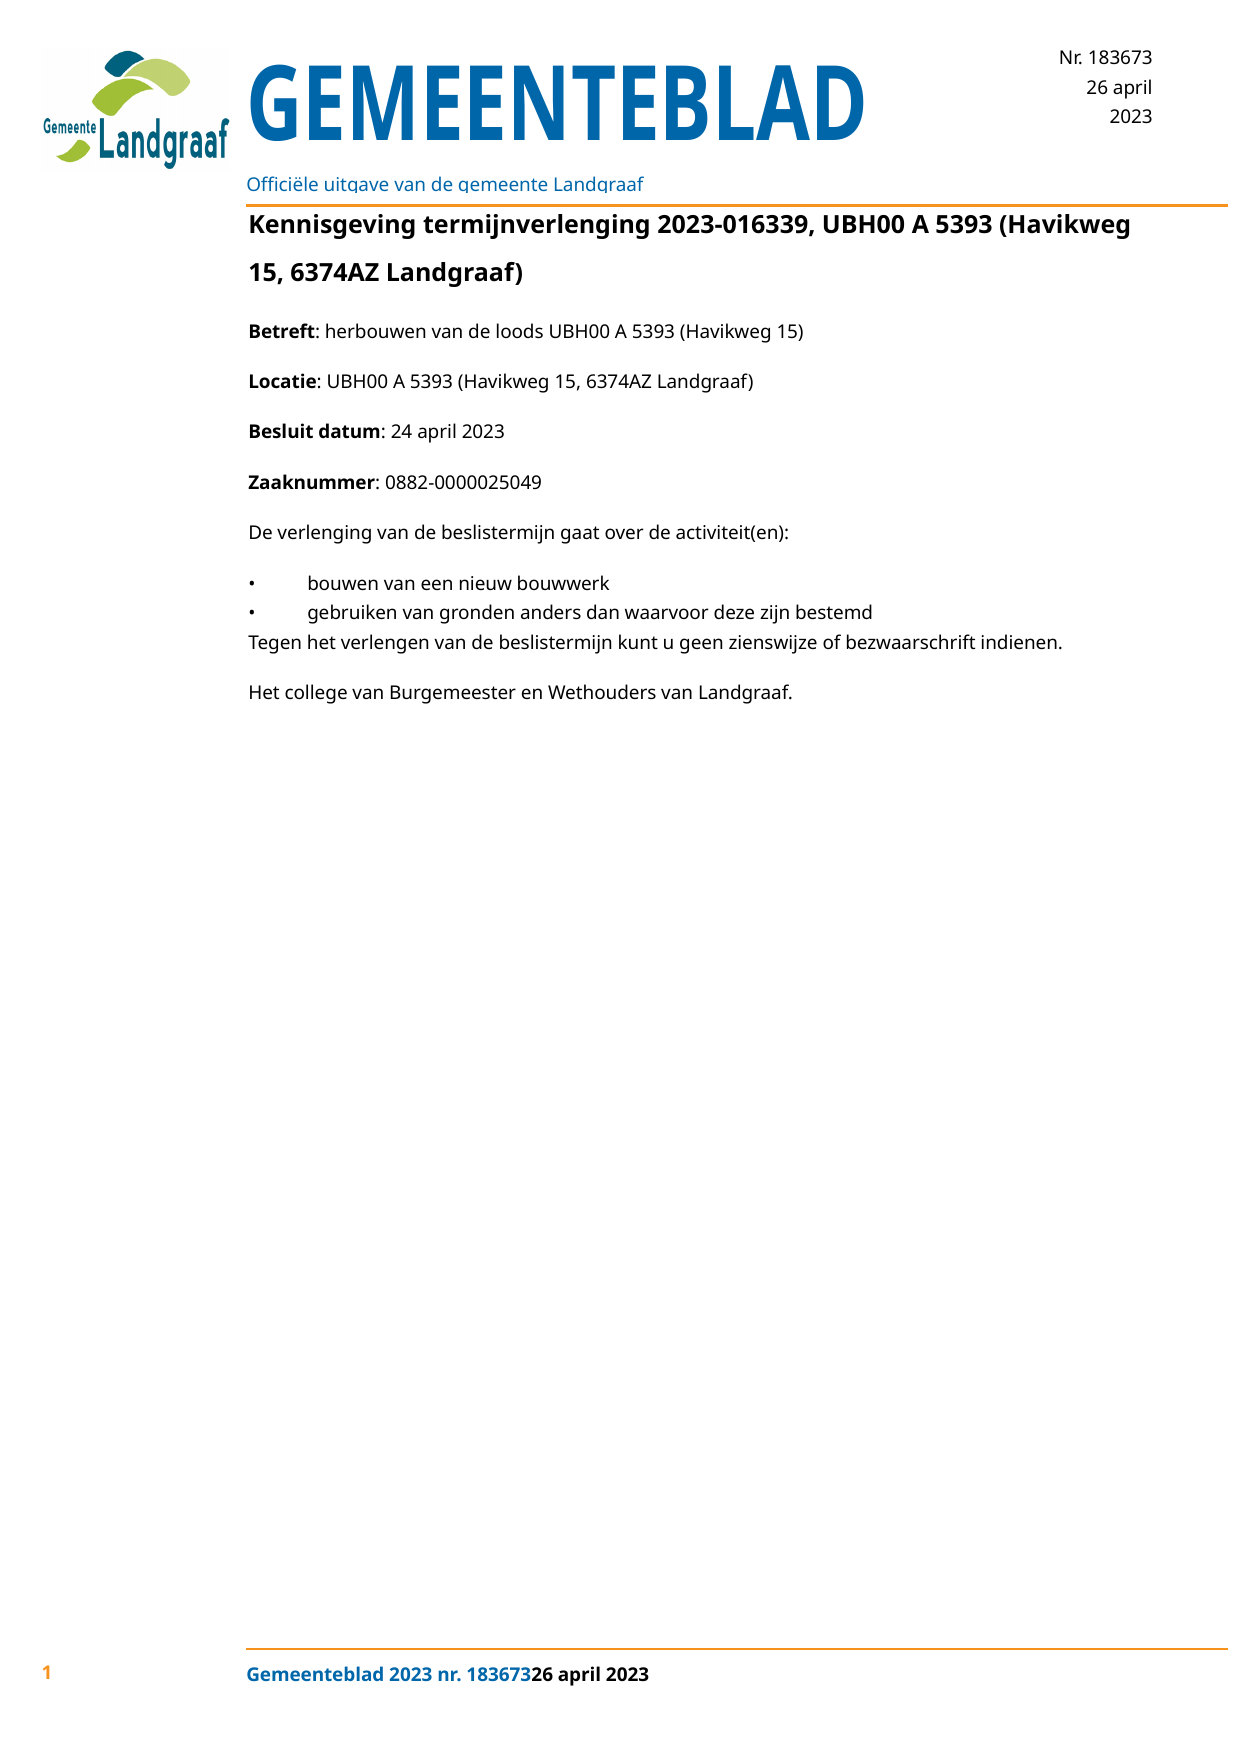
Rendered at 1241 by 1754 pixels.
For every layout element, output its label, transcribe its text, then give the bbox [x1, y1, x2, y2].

text Besluit datum: 24 april 2023 [248, 419, 1152, 444]
text De verlenging van de beslistermijn gaat over de activiteit(en): [248, 519, 1152, 545]
text Het college van Burgemeester en Wethouders van Landgraaf. [248, 679, 1152, 705]
text Zaaknummer: 0882-0000025049 [248, 469, 1152, 495]
text Betreft: herbouwen van de loods UBH00 A 5393 (Havikweg 15) [248, 318, 1152, 344]
text Locatie: UBH00 A 5393 (Havikweg 15, 6374AZ Landgraaf) [248, 368, 1152, 394]
text Tegen het verlengen van de beslistermijn kunt u geen zienswijze of bezwaarschrift indienen. [248, 629, 1152, 655]
picture [41, 47, 231, 172]
list gebruiken van gronden anders dan waarvoor deze zijn bestemd [248, 599, 1152, 625]
list bouwen van een nieuw bouwwerk [248, 570, 1152, 596]
text Kennisgeving termijnverlenging 2023-016339, UBH00 A 5393 (Havikweg 15, 6374AZ Landgraaf) [248, 207, 1152, 288]
